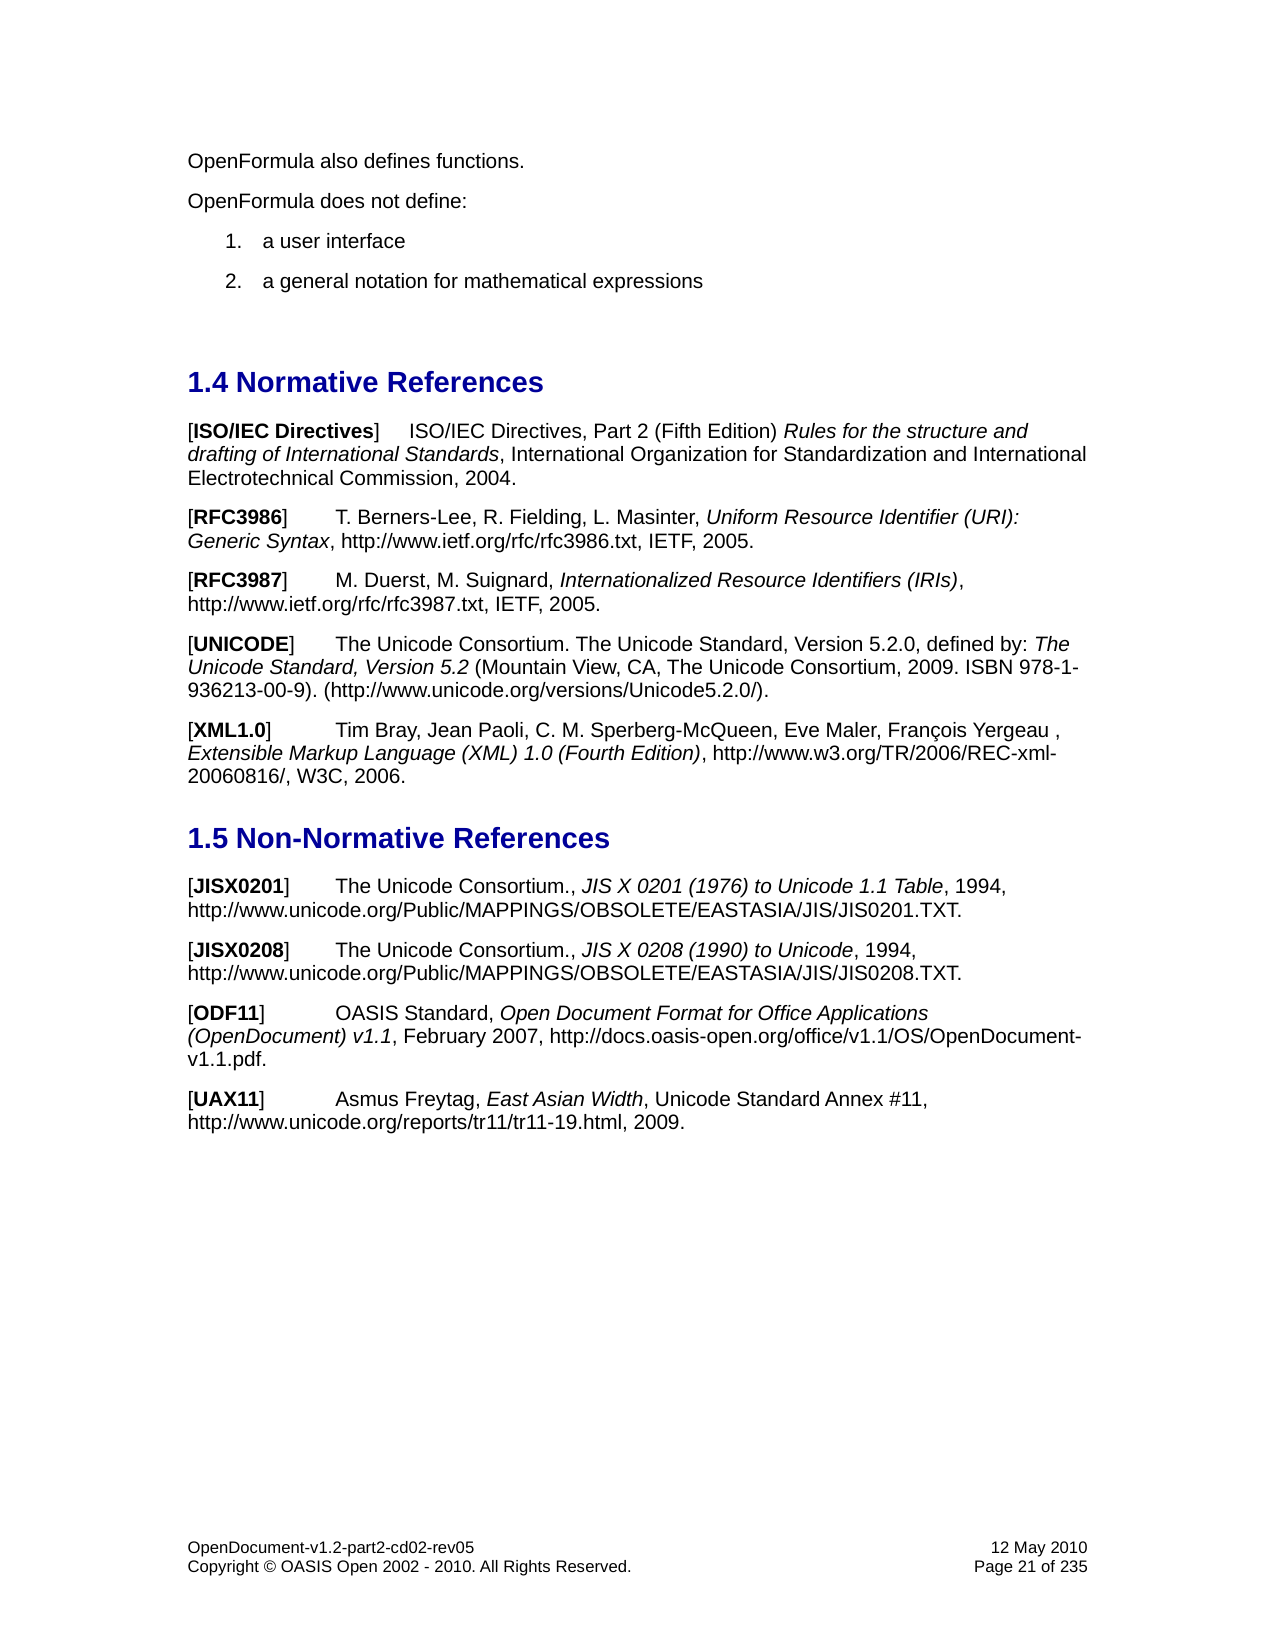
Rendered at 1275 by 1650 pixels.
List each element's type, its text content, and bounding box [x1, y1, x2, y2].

text [JISX0201] The Unicode Consortium., JIS X 0201 (1976) to Unicode 1.1 Table, 1994, http://www.unicode.org/Public/MAPPINGS/OBSOLETE/EASTASIA/JIS/JIS0201.TXT. [187, 875, 1088, 922]
text [ODF11] OASIS Standard, Open Document Format for Office Applications (OpenDocument) v1.1, February 2007, http://docs.oasis-open.org/office/v1.1/OS/OpenDocument-v1.1.pdf. [187, 1001, 1088, 1071]
text OpenFormula also defines functions. [187, 150, 1088, 173]
list a general notation for mathematical expressions [225, 270, 1088, 293]
text [UAX11] Asmus Freytag, East Asian Width, Unicode Standard Annex #11, http://www.unicode.org/reports/tr11/tr11-19.html, 2009. [187, 1088, 1088, 1134]
subtitle Non-Normative References [187, 822, 1088, 854]
text [JISX0208] The Unicode Consortium., JIS X 0208 (1990) to Unicode, 1994, http://www.unicode.org/Public/MAPPINGS/OBSOLETE/EASTASIA/JIS/JIS0208.TXT. [187, 938, 1088, 985]
text [UNICODE] The Unicode Consortium. The Unicode Standard, Version 5.2.0, defined by: The Unicode Standard, Version 5.2 (Mountain View, CA, The Unicode Consortium, 2009. ISBN 978-1-936213-00-9). (http://www.unicode.org/versions/Unicode5.2.0/). [187, 632, 1088, 702]
text [RFC3987] M. Duerst, M. Suignard, Internationalized Resource Identifiers (IRIs), http://www.ietf.org/rfc/rfc3987.txt, IETF, 2005. [187, 569, 1088, 616]
text [ISO/IEC Directives] ISO/IEC Directives, Part 2 (Fifth Edition) Rules for the structure and drafting of International Standards, International Organization for Standardization and International Electrotechnical Commission, 2004. [187, 420, 1088, 489]
subtitle Normative References [187, 366, 1088, 399]
text [RFC3986] T. Berners-Lee, R. Fielding, L. Masinter, Uniform Resource Identifier (URI): Generic Syntax, http://www.ietf.org/rfc/rfc3986.txt, IETF, 2005. [187, 506, 1088, 552]
text [XML1.0] Tim Bray, Jean Paoli, C. M. Sperberg-McQueen, Eve Maler, François Yergeau , Extensible Markup Language (XML) 1.0 (Fourth Edition), http://www.w3.org/TR/2006/REC-xml-20060816/, W3C, 2006. [187, 719, 1088, 788]
text OpenFormula does not define: [187, 190, 1088, 213]
list a user interface [225, 230, 1088, 253]
